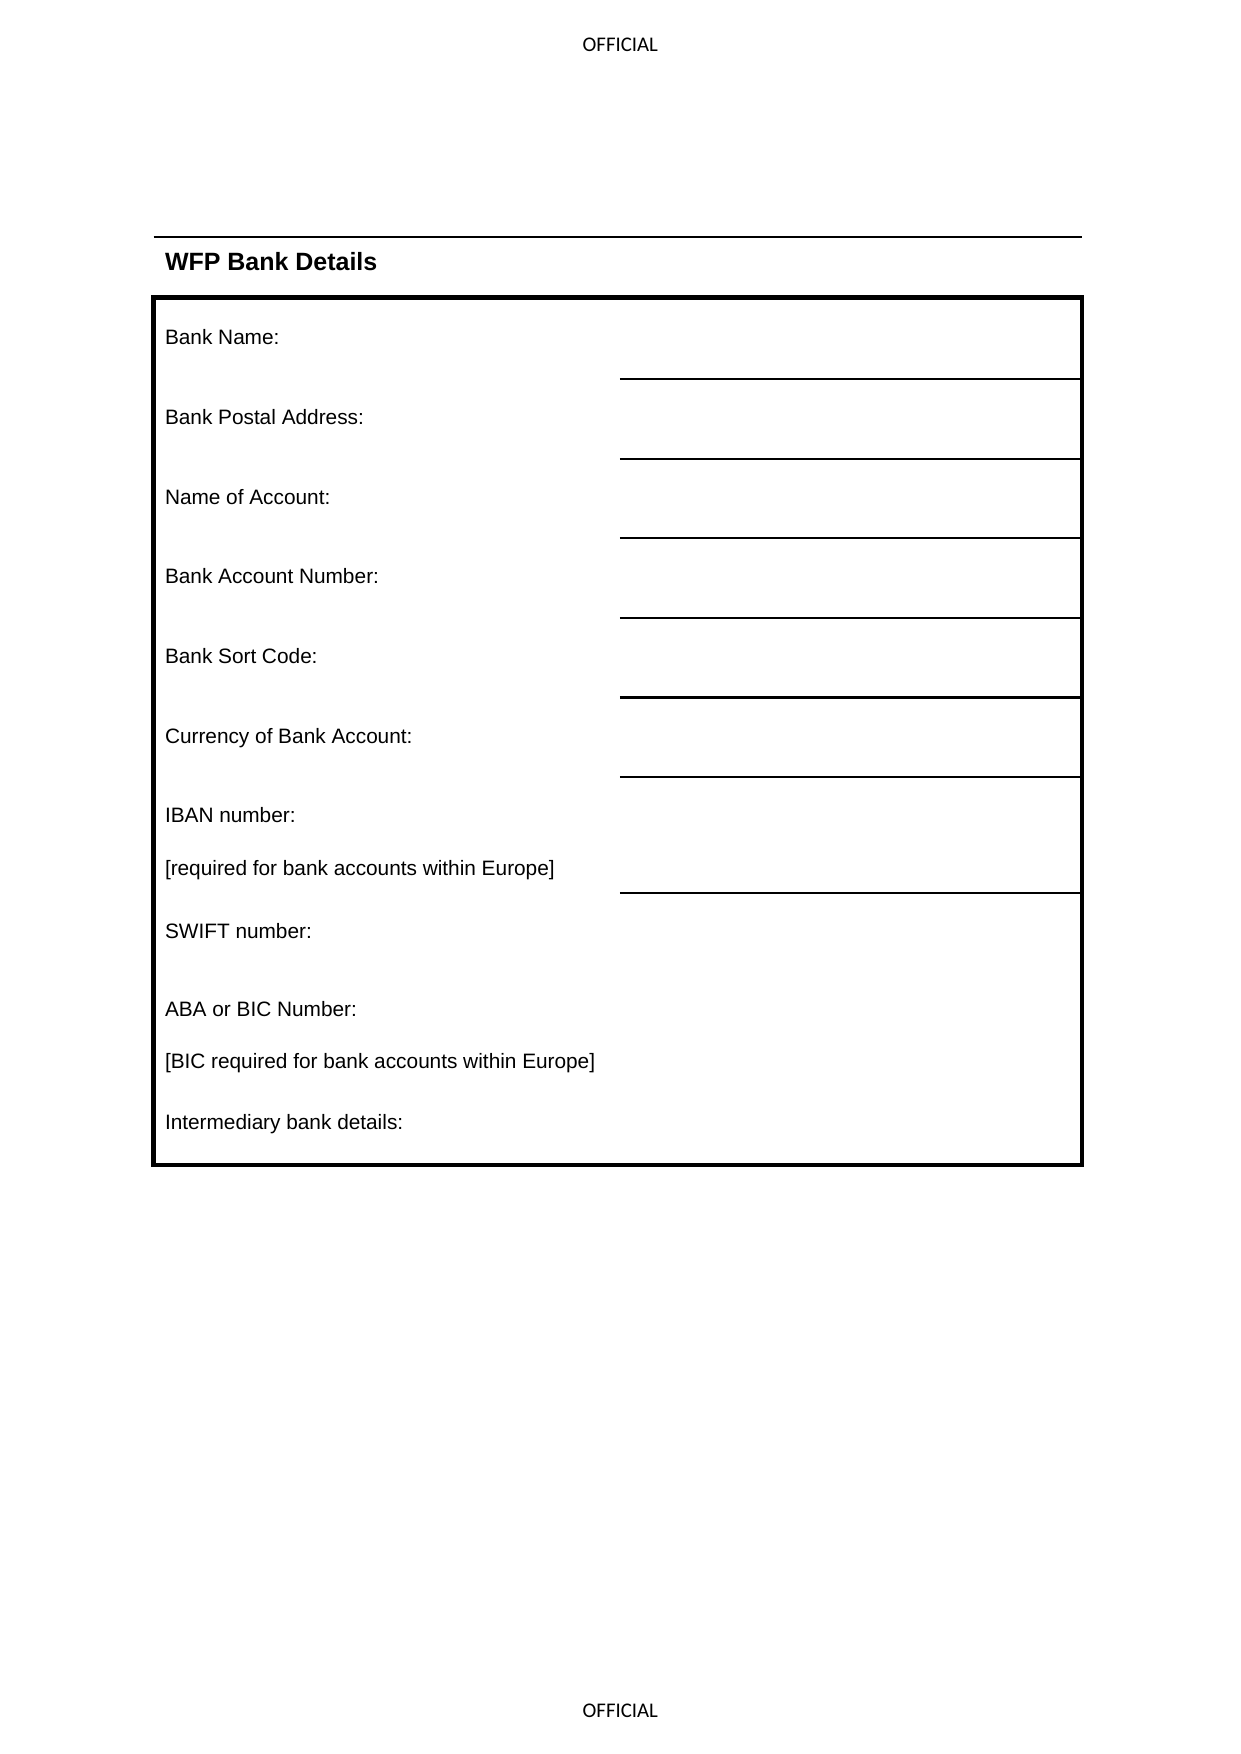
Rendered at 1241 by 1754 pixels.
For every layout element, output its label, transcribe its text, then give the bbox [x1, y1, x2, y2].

table_cell [620, 380, 1080, 457]
table_cell SWIFT number: [156, 892, 620, 971]
table_cell Bank Postal Address: [156, 378, 620, 457]
table_cell WFP Bank Details [154, 238, 1082, 295]
table_cell Bank Name: [156, 300, 620, 378]
table_cell [620, 778, 1080, 892]
table_cell [620, 971, 1080, 1085]
table_cell [620, 699, 1080, 776]
table_cell Bank Account Number: [156, 537, 620, 617]
table_cell [620, 619, 1080, 696]
table_cell [620, 1085, 1080, 1163]
table_cell IBAN number: [required for bank accounts within Europe] [156, 776, 620, 892]
table_cell Intermediary bank details: [156, 1085, 620, 1163]
table_cell [620, 300, 1080, 378]
table_cell [620, 460, 1080, 537]
table_cell Name of Account: [156, 458, 620, 537]
table_cell [620, 539, 1080, 617]
table_cell [620, 894, 1080, 971]
table_cell Currency of Bank Account: [156, 696, 620, 776]
table_cell ABA or BIC Number: [BIC required for bank accounts within Europe] [156, 971, 620, 1085]
table_cell Bank Sort Code: [156, 617, 620, 696]
